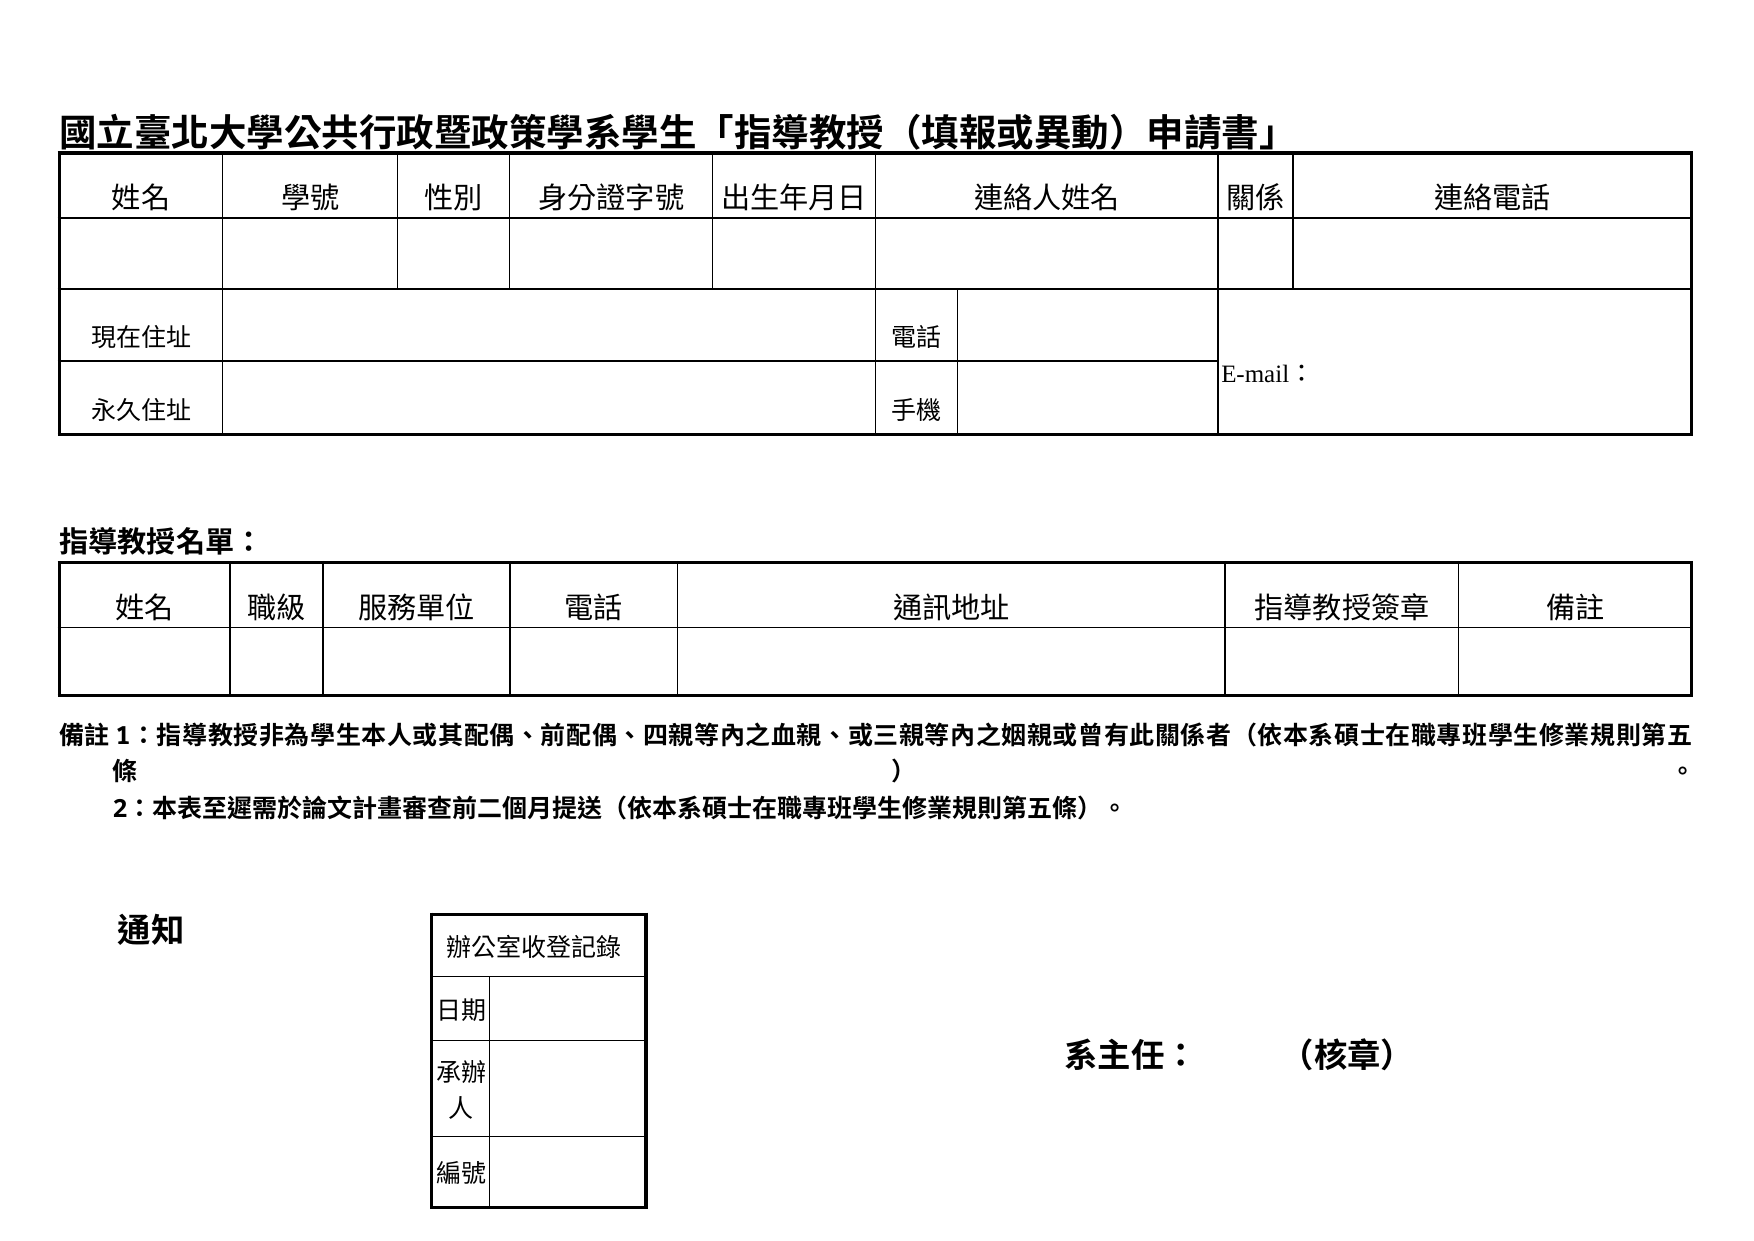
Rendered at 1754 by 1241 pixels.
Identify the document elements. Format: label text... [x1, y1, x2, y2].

table_cell [398, 219, 509, 288]
text 系主任： （核章） [678, 1012, 1695, 1074]
table_header 服務單位 [324, 564, 509, 626]
table_header 備註 [1459, 564, 1690, 626]
text 指導教授名單： [59, 498, 1695, 561]
table_cell [61, 219, 222, 288]
table_header 姓名 [61, 564, 229, 626]
table_header 職級 [231, 564, 322, 626]
text 通知 [59, 887, 1695, 949]
text 通知 [417, 905, 676, 1221]
table_cell 編號 [433, 1137, 489, 1206]
text 備註1：指導教授非為學生本人或其配偶、前配偶、四親等內之血親、或三親等內之姻親或曾有此關係者（依本系碩士在職專班學生修業規則第五條）。 2：本表至遲需於論文計畫審查前二個月提送（依本系碩士在職專班學生修業規則第五條）。 [59, 716, 1695, 824]
table_cell [324, 628, 509, 694]
table_header 性別 [398, 155, 509, 217]
table_cell 手機 [876, 362, 957, 433]
table_cell [1219, 219, 1292, 288]
table_cell [678, 628, 1224, 694]
table_cell [490, 977, 644, 1040]
table_header 指導教授簽章 [1226, 564, 1458, 626]
table_cell [876, 219, 1217, 288]
table_header 身分證字號 [510, 155, 712, 217]
table_cell E-mail： [1219, 290, 1690, 433]
table_cell [231, 628, 322, 694]
table_cell [61, 628, 229, 694]
table_header 通訊地址 [678, 564, 1224, 626]
table_cell 電話 [876, 290, 957, 360]
table_header 姓名 [61, 155, 222, 217]
table_cell [1226, 628, 1458, 694]
table_cell [223, 290, 875, 360]
table_cell [510, 219, 712, 288]
table_cell 現在住址 [61, 290, 222, 360]
table_header 關係 [1219, 155, 1292, 217]
table_header 連絡人姓名 [876, 155, 1217, 217]
table_header 學號 [223, 155, 397, 217]
table_cell 永久住址 [61, 362, 222, 433]
table_cell [511, 628, 677, 694]
table_cell [490, 1041, 644, 1136]
table_cell [1459, 628, 1690, 694]
table_cell 日期 [433, 977, 489, 1040]
table_cell [1294, 219, 1690, 288]
table_cell 承辦人 [433, 1041, 489, 1136]
table_header 辦公室收登記錄 [433, 916, 644, 976]
table_header 連絡電話 [1294, 155, 1690, 217]
table_cell [223, 219, 397, 288]
table_header 出生年月日 [713, 155, 875, 217]
text 國立臺北大學公共行政暨政策學系學生「指導教授（填報或異動）申請書」 [59, 89, 1695, 151]
table_cell [958, 362, 1217, 433]
table_cell [223, 362, 875, 433]
table_cell [490, 1137, 644, 1206]
table_cell [713, 219, 875, 288]
table_cell [958, 290, 1217, 360]
table_header 電話 [511, 564, 677, 626]
text [59, 1012, 415, 1074]
